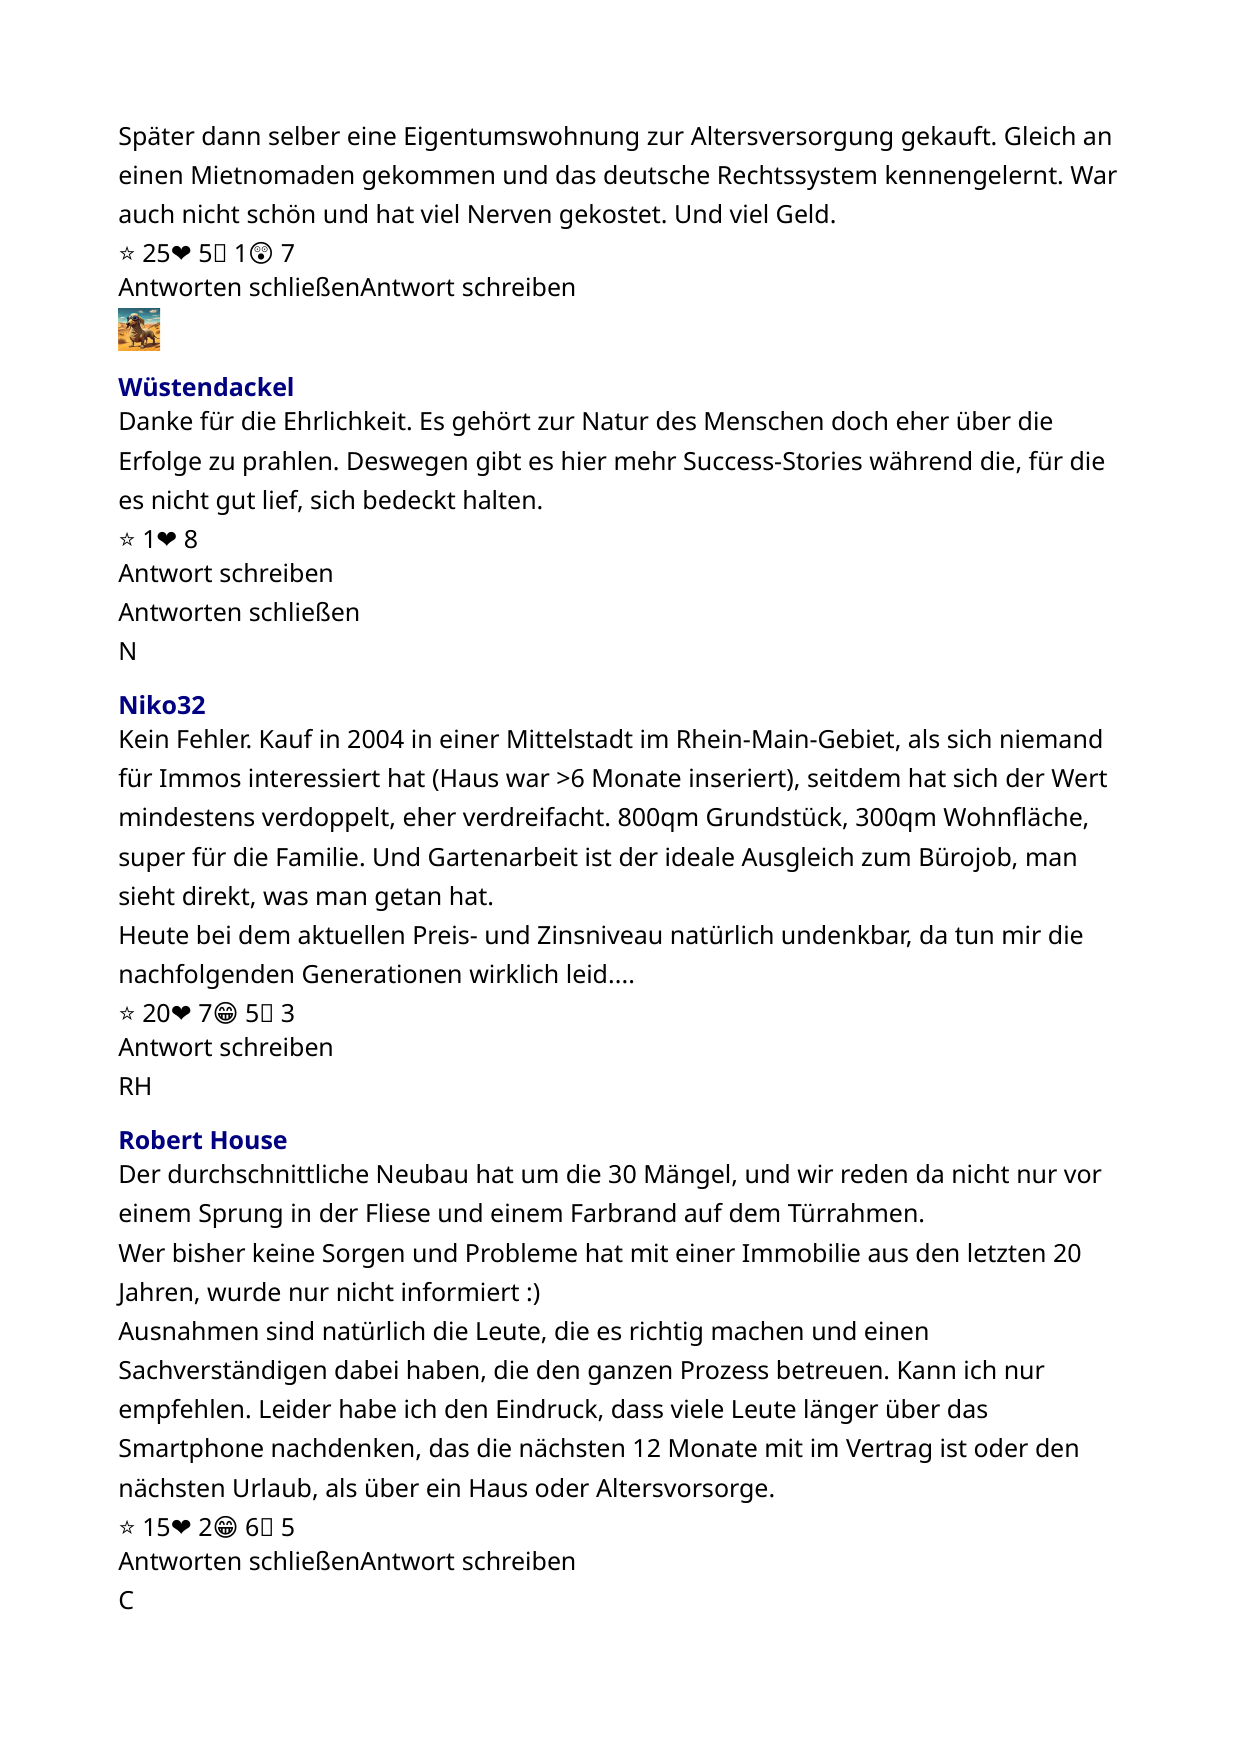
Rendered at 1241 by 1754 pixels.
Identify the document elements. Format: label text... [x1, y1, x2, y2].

text Später dann selber eine Eigentumswohnung zur Altersversorgung gekauft. Gleich an einen Mietnomaden gekommen und das deutsche Rechtssystem kennengelernt. War auch nicht schön und hat viel Nerven gekostet. Und viel Geld. [118, 118, 1122, 231]
text Antworten schließenAntwort schreiben [118, 1543, 1122, 1577]
text Heute bei dem aktuellen Preis- und Zinsniveau natürlich undenkbar, da tun mir die nachfolgenden Generationen wirklich leid.... [118, 917, 1122, 991]
subtitle Wüstendackel [118, 370, 1122, 404]
text ⭐️ 1❤️ 8 [118, 521, 1122, 556]
picture [118, 308, 161, 351]
text Danke für die Ehrlichkeit. Es gehört zur Natur des Menschen doch eher über die Erfolge zu prahlen. Deswegen gibt es hier mehr Success-Stories während die, für die es nicht gut lief, sich bedeckt halten. [118, 404, 1122, 516]
text ⭐️ 15❤️ 2😁 6🤨 5 [118, 1509, 1122, 1543]
subtitle Robert House [118, 1123, 1122, 1157]
text Wer bisher keine Sorgen und Probleme hat mit einer Immobilie aus den letzten 20 Jahren, wurde nur nicht informiert :) [118, 1235, 1122, 1308]
text Antworten schließenAntwort schreiben [118, 270, 1122, 304]
text Antwort schreiben [118, 1030, 1122, 1064]
text Kein Fehler. Kauf in 2004 in einer Mittelstadt im Rhein-Main-Gebiet, als sich niemand für Immos interessiert hat (Haus war >6 Monate inseriert), seitdem hat sich der Wert mindestens verdoppelt, eher verdreifacht. 800qm Grundstück, 300qm Wohnfläche, super für die Familie. Und Gartenarbeit ist der ideale Ausgleich zum Bürojob, man sieht direkt, was man getan hat. [118, 722, 1122, 912]
text Antworten schließen [118, 595, 1122, 629]
text Der durchschnittliche Neubau hat um die 30 Mängel, und wir reden da nicht nur vor einem Sprung in der Fliese und einem Farbrand auf dem Türrahmen. [118, 1157, 1122, 1230]
text Antwort schreiben [118, 556, 1122, 589]
text RH [118, 1069, 1122, 1103]
text Ausnahmen sind natürlich die Leute, die es richtig machen und einen Sachverständigen dabei haben, die den ganzen Prozess betreuen. Kann ich nur empfehlen. Leider habe ich den Eindruck, dass viele Leute länger über das Smartphone nachdenken, das die nächsten 12 Monate mit im Vertrag ist oder den nächsten Urlaub, als über ein Haus oder Altersvorsorge. [118, 1313, 1122, 1504]
text C [118, 1583, 1122, 1617]
text N [118, 634, 1122, 668]
text ⭐️ 25❤️ 5🙁 1😲 7 [118, 236, 1122, 270]
text ⭐️ 20❤️ 7😁 5🙁 3 [118, 996, 1122, 1030]
subtitle Niko32 [118, 688, 1122, 722]
